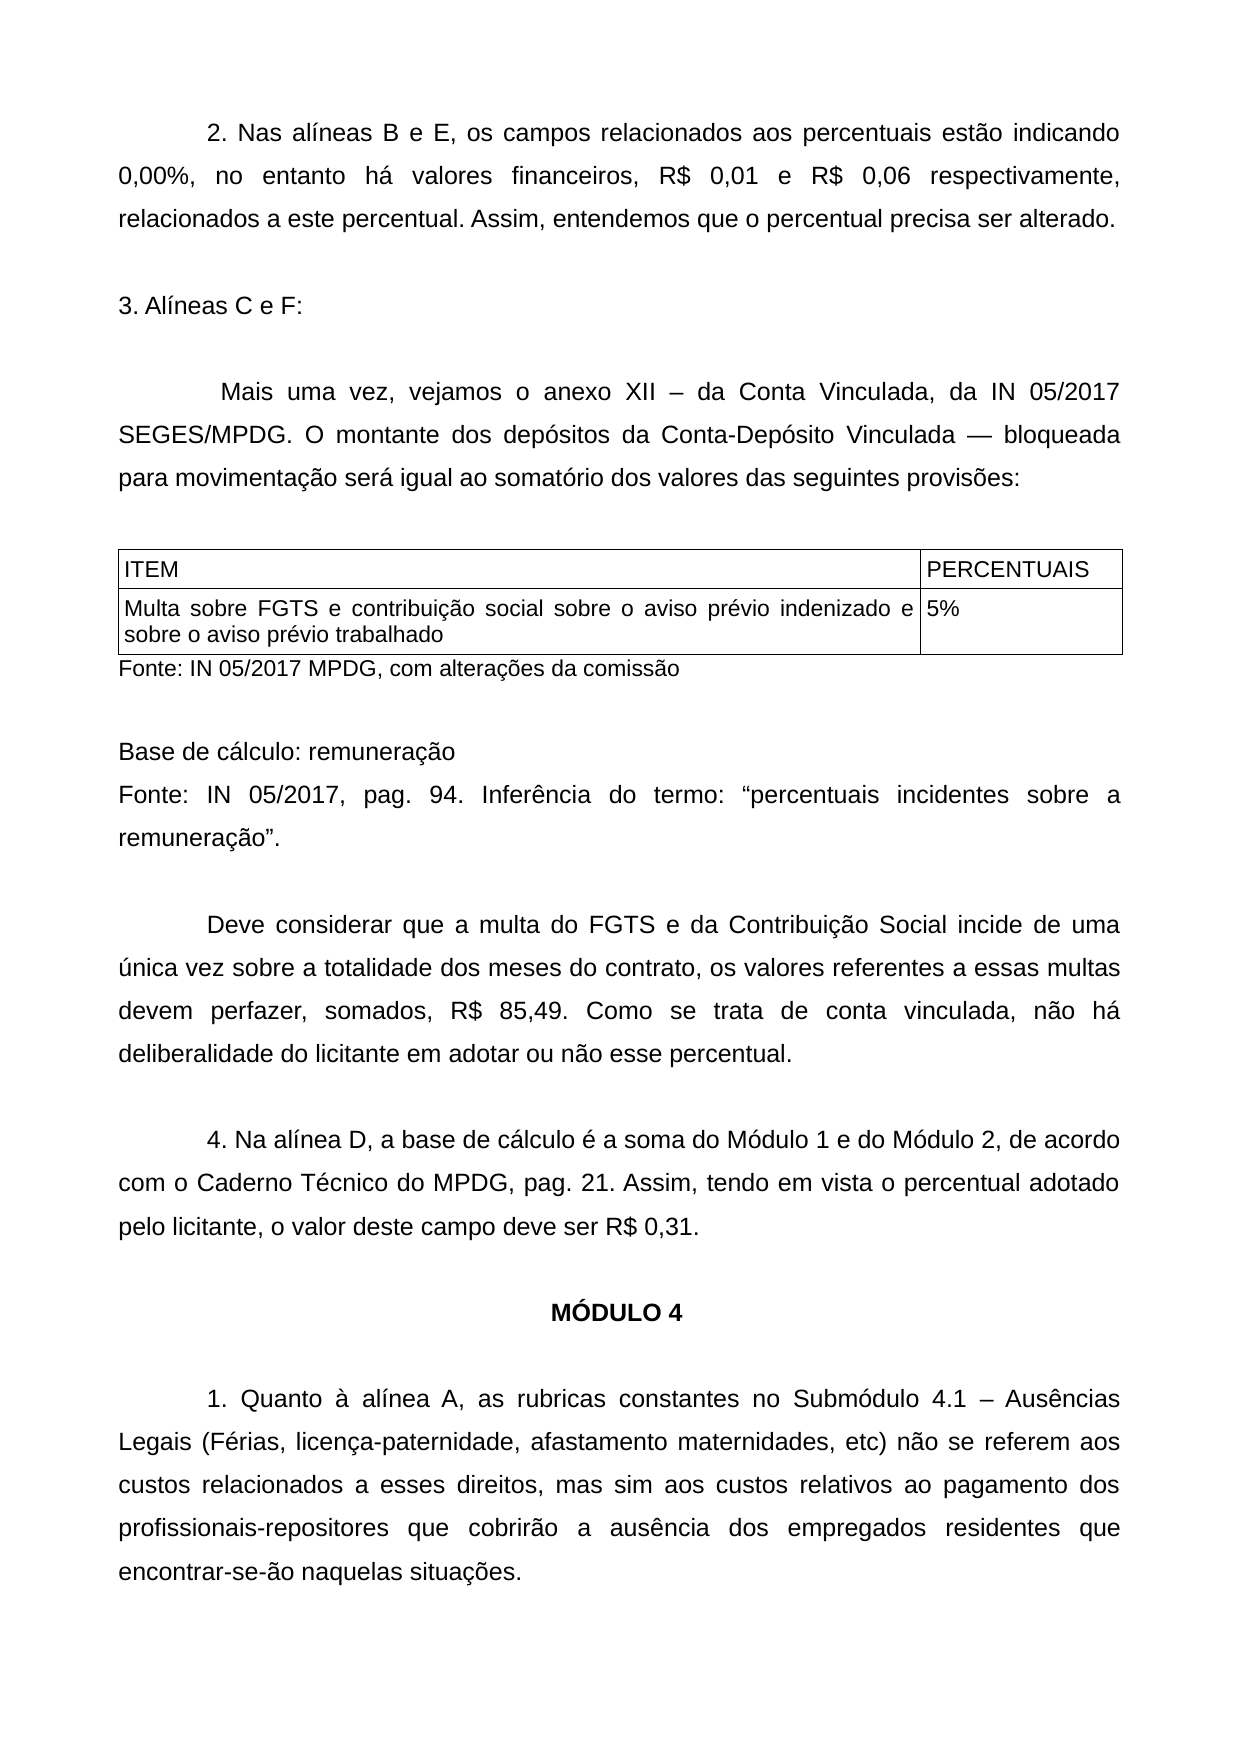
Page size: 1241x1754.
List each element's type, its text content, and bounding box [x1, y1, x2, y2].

table_header ITEM [119, 550, 920, 588]
text 3. Alíneas C e F: [118, 291, 1122, 319]
table_cell 5% [921, 589, 1122, 653]
text MÓDULO 4 [118, 1298, 1122, 1326]
text 1. Quanto à alínea A, as rubricas constantes no Submódulo 4.1 – Ausências Legais (Férias, licença-paternidade, afastamento maternidades, etc) não se referem aos custos relacionados a esses direitos, mas sim aos custos relativos ao pagamento dos profissionais-repositores que cobrirão a ausência dos empregados residentes que encontrar-se-ão naquelas situações. [118, 1384, 1122, 1585]
text 2. Nas alíneas B e E, os campos relacionados aos percentuais estão indicando 0,00%, no entanto há valores financeiros, R$ 0,01 e R$ 0,06 respectivamente, relacionados a este percentual. Assim, entendemos que o percentual precisa ser alterado. [118, 118, 1122, 233]
text Base de cálculo: remuneração [118, 737, 1122, 766]
text Fonte: IN 05/2017, pag. 94. Inferência do termo: “percentuais incidentes sobre a remuneração”. [118, 780, 1122, 852]
table_header PERCENTUAIS [921, 550, 1122, 588]
text Fonte: IN 05/2017 MPDG, com alterações da comissão [118, 655, 1122, 681]
table_cell Multa sobre FGTS e contribuição social sobre o aviso prévio indenizado e sobre o aviso prévio trabalhado [119, 589, 920, 653]
text 4. Na alínea D, a base de cálculo é a soma do Módulo 1 e do Módulo 2, de acordo com o Caderno Técnico do MPDG, pag. 21. Assim, tendo em vista o percentual adotado pelo licitante, o valor deste campo deve ser R$ 0,31. [118, 1125, 1122, 1240]
text Deve considerar que a multa do FGTS e da Contribuição Social incide de uma única vez sobre a totalidade dos meses do contrato, os valores referentes a essas multas devem perfazer, somados, R$ 85,49. Como se trata de conta vinculada, não há deliberalidade do licitante em adotar ou não esse percentual. [118, 909, 1122, 1068]
text Mais uma vez, vejamos o anexo XII – da Conta Vinculada, da IN 05/2017 SEGES/MPDG. O montante dos depósitos da Conta-Depósito Vinculada ― bloqueada para movimentação será igual ao somatório dos valores das seguintes provisões: [118, 377, 1122, 492]
